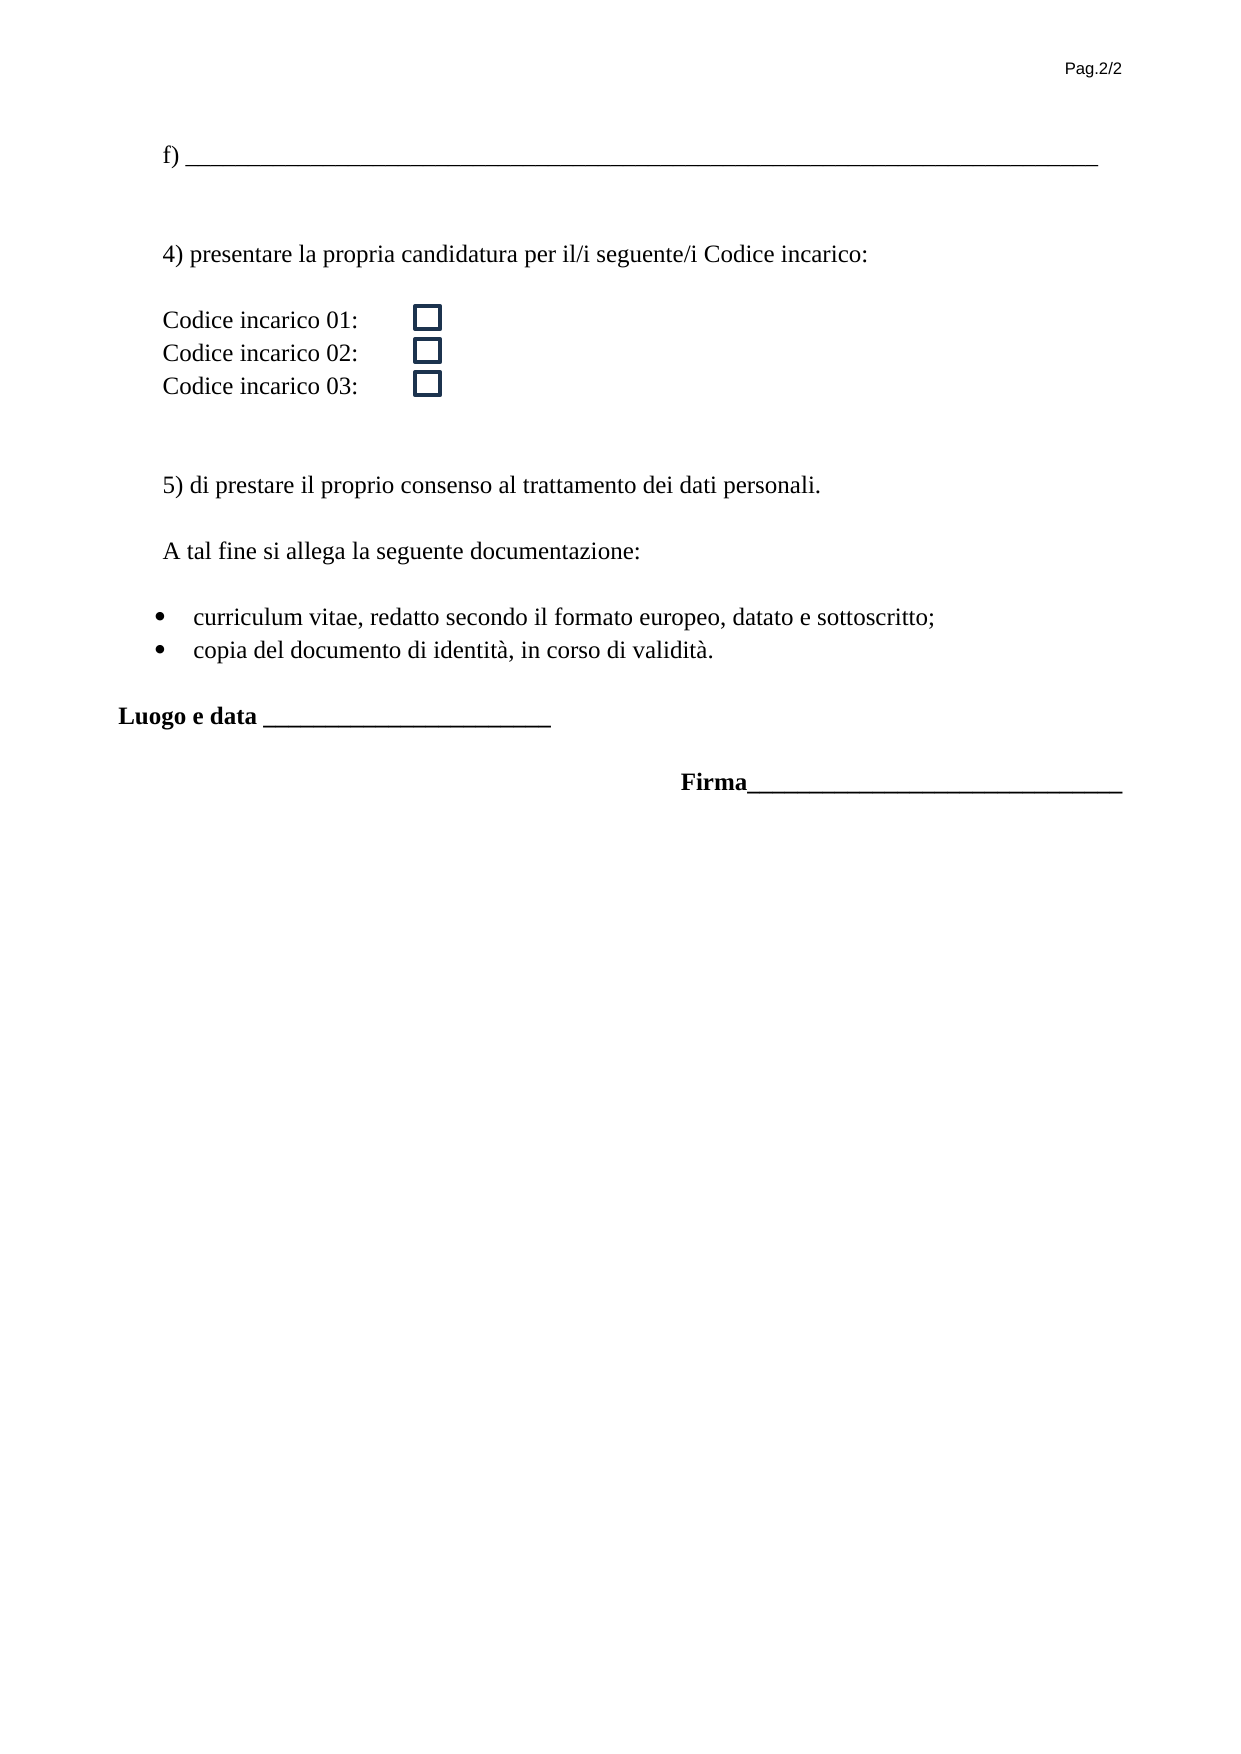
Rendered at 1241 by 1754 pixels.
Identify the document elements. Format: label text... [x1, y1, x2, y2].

list copia del documento di identità, in corso di validità. [156, 635, 1122, 664]
text Firma______________________________ [118, 767, 1122, 796]
text Codice incarico 02: [118, 338, 1122, 367]
text 5) di prestare il proprio consenso al trattamento dei dati personali. [118, 470, 1122, 499]
text 4) presentare la propria candidatura per il/i seguente/i Codice incarico: [118, 239, 1122, 268]
text f) _________________________________________________________________________ [162, 140, 1122, 169]
text Codice incarico 01: [118, 305, 1122, 334]
text A tal fine si allega la seguente documentazione: [162, 536, 1122, 565]
list curriculum vitae, redatto secondo il formato europeo, datato e sottoscritto; [156, 602, 1122, 631]
text Luogo e data _______________________ [118, 701, 1122, 730]
text Codice incarico 03: [118, 371, 1122, 400]
